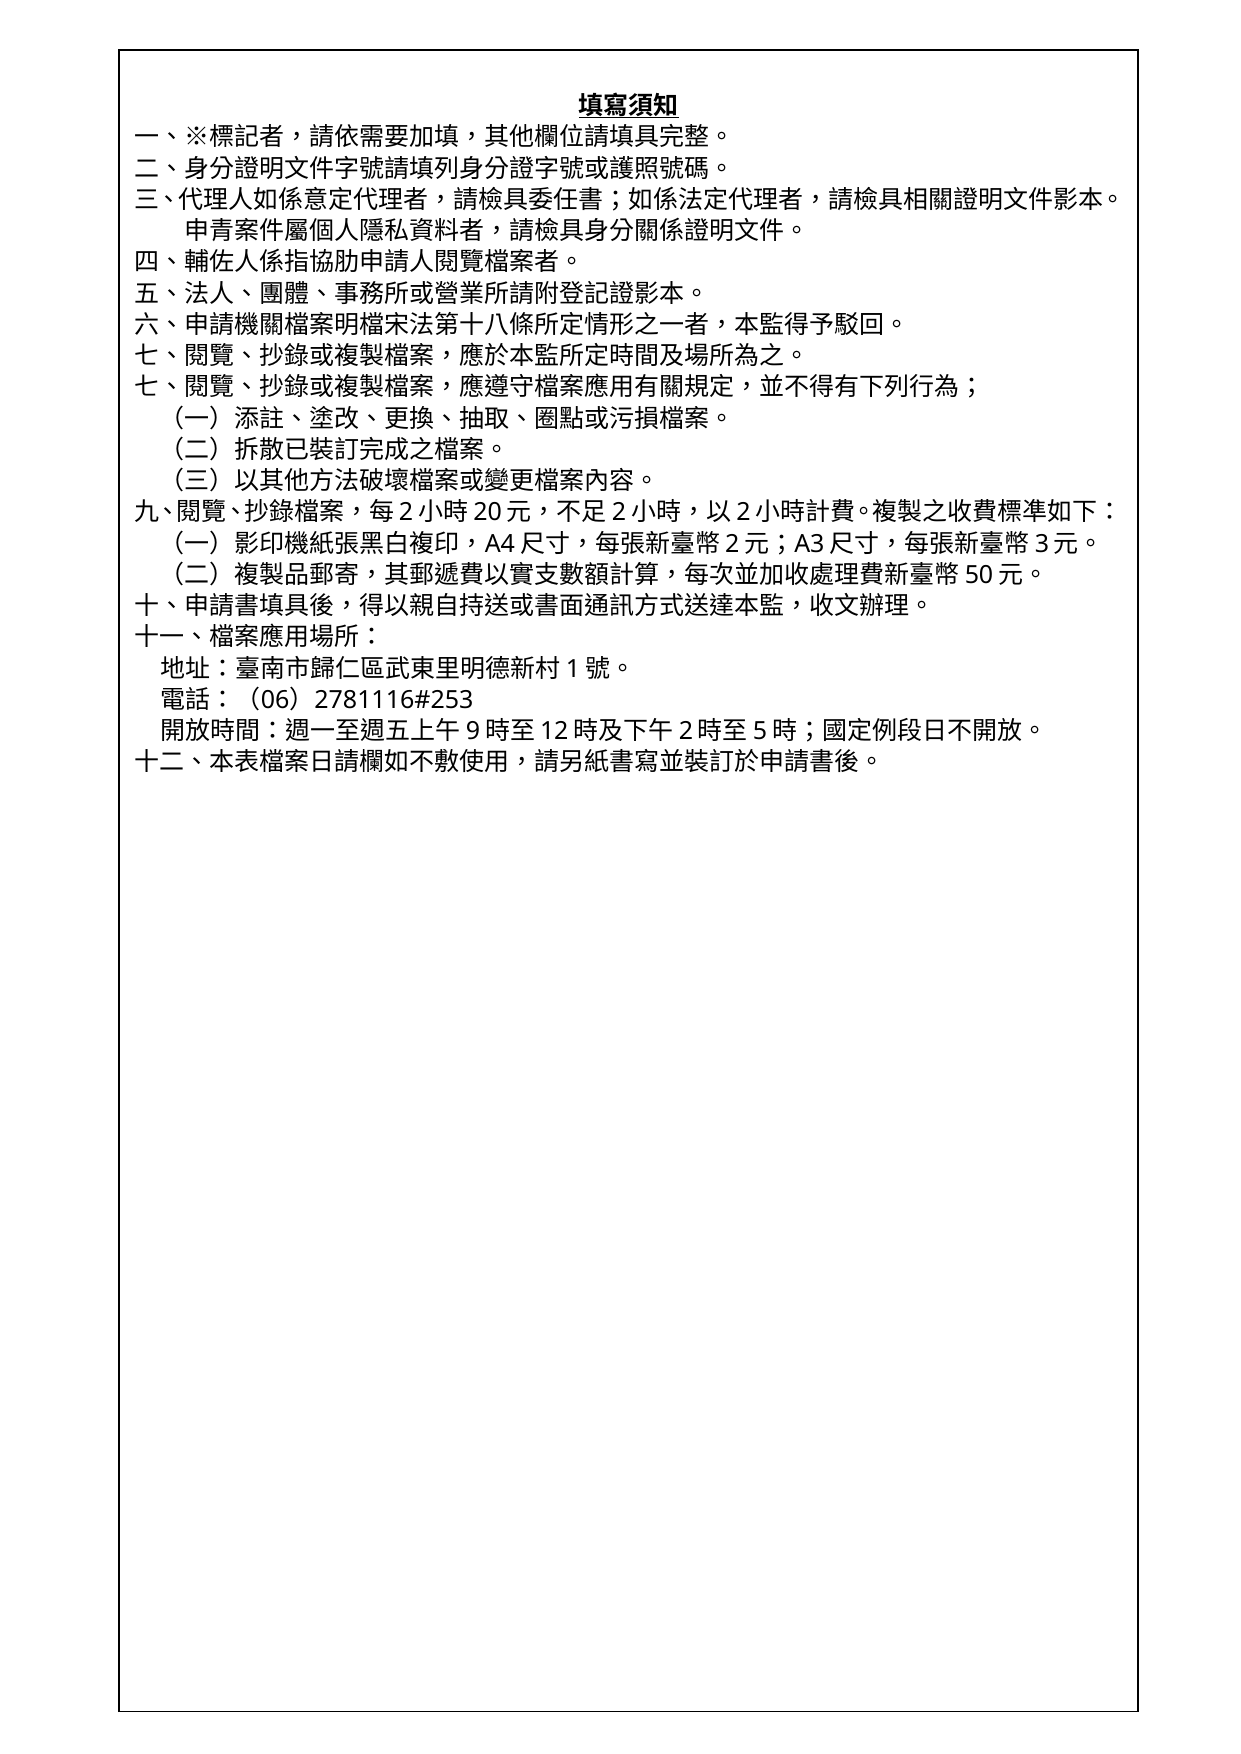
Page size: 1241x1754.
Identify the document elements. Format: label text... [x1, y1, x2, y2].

text 七、閱覽、抄錄或複製檔案，應於本監所定時間及場所為之。 [134, 339, 1122, 371]
text 五、法人、團體、事務所或營業所請附登記證影本。 [134, 277, 1122, 308]
text 一、※標記者，請依需要加填，其他欄位請填具完整。 [134, 121, 1122, 152]
text 三、代理人如係意定代理者，請檢具委任書；如係法定代理者，請檢具相關證明文件影本。申青案件屬個人隱私資料者，請檢具身分關係證明文件。 [134, 183, 1122, 246]
text 開放時間：週一至週五上午9時至12時及下午2時至5時；國定例段日不開放。 [134, 714, 1122, 746]
text 地址：臺南市歸仁區武東里明德新村1號。 [134, 652, 1122, 683]
text 四、輔佐人係指協肋申請人閱覽檔案者。 [134, 246, 1122, 277]
text （三）以其他方法破壞檔案或變更檔案內容。 [159, 464, 1122, 496]
text 九、閱覽、抄錄檔案，每2小時20元，不足2小時，以2小時計費。複製之收費標凖如下： [134, 496, 1122, 527]
text 十一、檔案應用場所： [134, 621, 1122, 652]
text （二）拆散已裝訂完成之檔案。 [159, 433, 1122, 464]
text 二、身分證明文件字號請填列身分證字號或護照號碼。 [134, 152, 1122, 183]
text （一）影印機紙張黑白複印，A4尺寸，每張新臺幣2元；A3尺寸，每張新臺幣3元。 [134, 527, 1122, 558]
text 十、申請書填具後，得以親自持送或書面通訊方式送達本監，收文辦理。 [134, 589, 1122, 621]
text 七、閱覽、抄錄或複製檔案，應遵守檔案應用有關規定，並不得有下列行為； [134, 371, 1122, 402]
text 電話：（06）2781116#253 [134, 683, 1122, 714]
text （二）複製品郵寄，其郵遞費以實支數額計算，每次並加收處理費新臺幣50元。 [134, 558, 1122, 589]
text 十二、本表檔案日請欄如不敷使用，請另紙書寫並裝訂於申請書後。 [134, 746, 1122, 777]
text 填寫須知 [134, 89, 1122, 121]
text 六、申請機關檔案明檔宋法第十八條所定情形之一者，本監得予駁回。 [134, 308, 1122, 339]
text （一）添註、塗改、更換、抽取、圈點或污損檔案。 [159, 402, 1122, 433]
